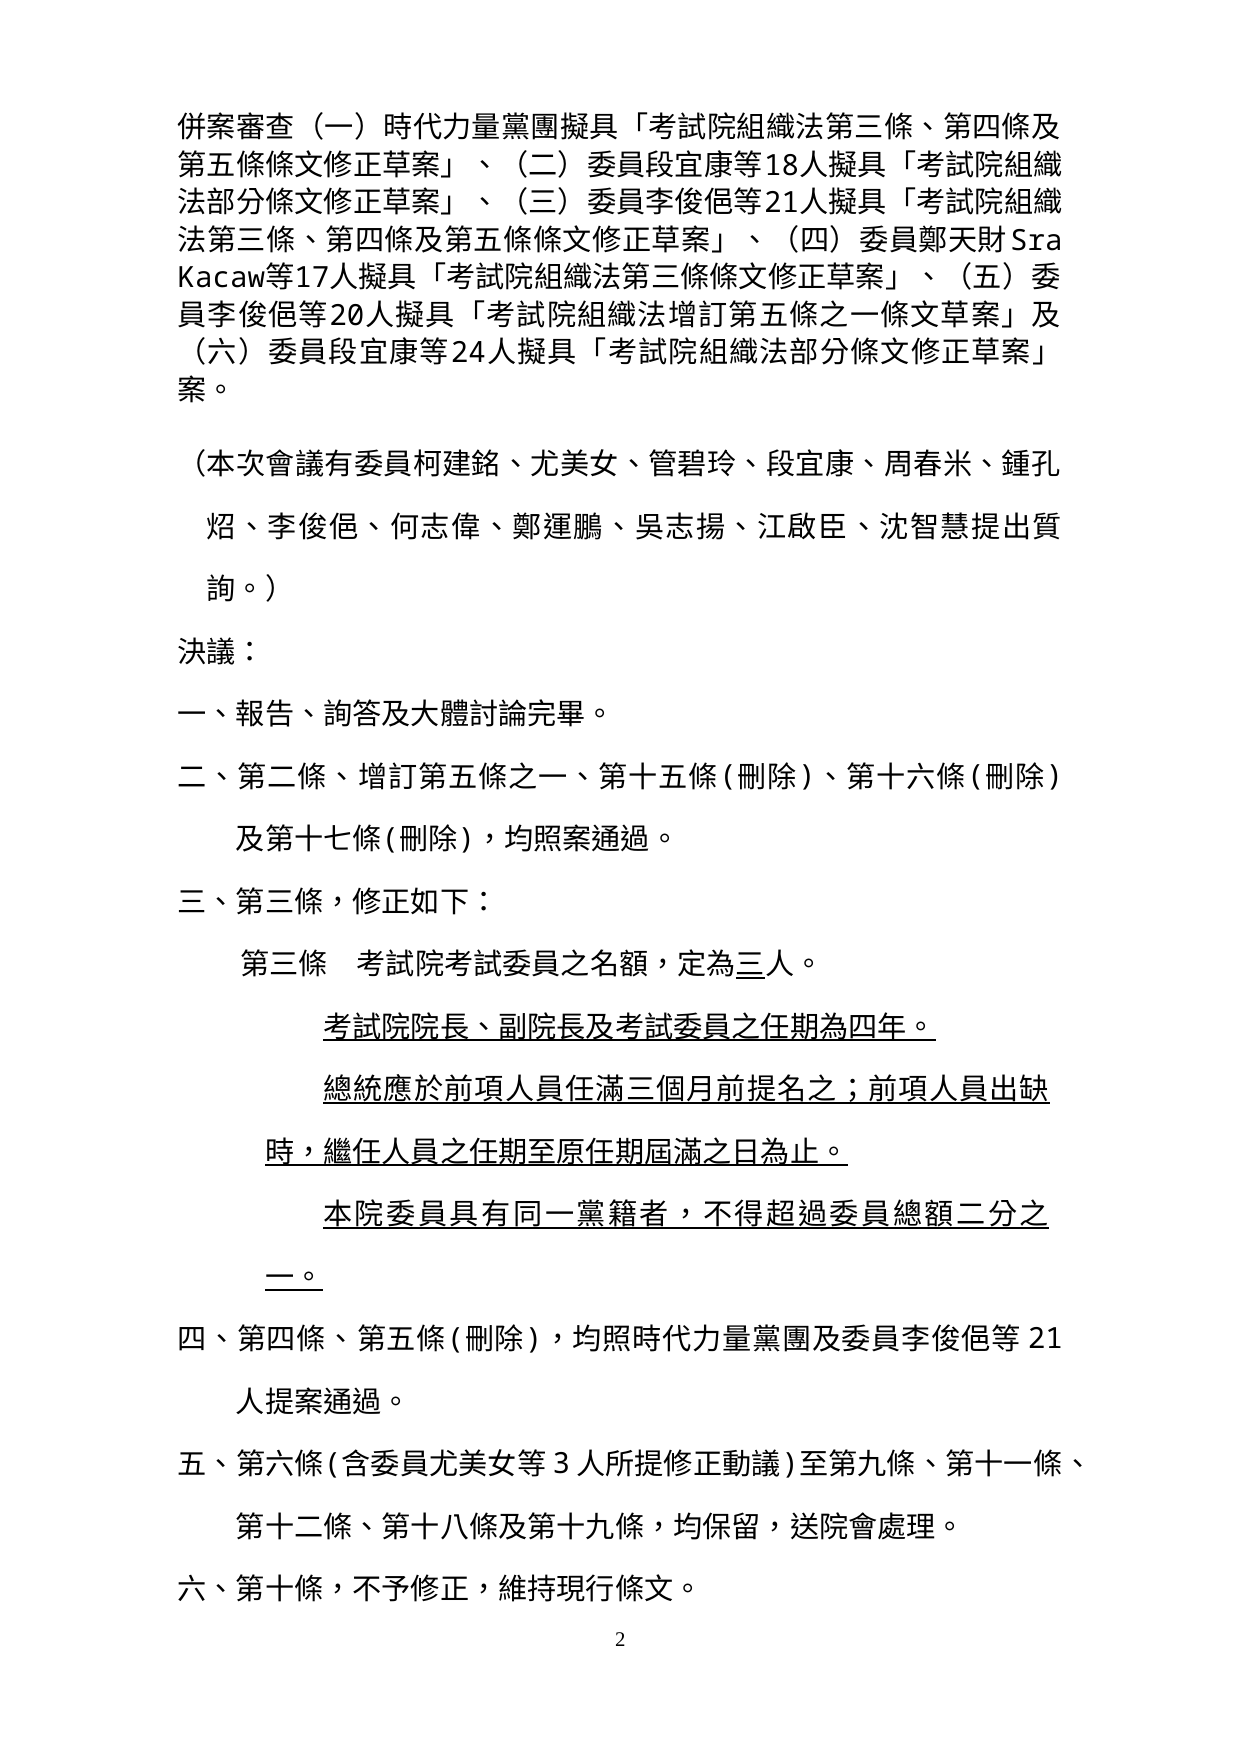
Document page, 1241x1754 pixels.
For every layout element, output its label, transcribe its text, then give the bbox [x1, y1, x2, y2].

text 一、報告、詢答及大體討論完畢。 [177, 670, 1063, 733]
text 第三條 考試院考試委員之名額，定為三人。 [240, 920, 1051, 983]
text 六、第十條，不予修正，維持現行條文。 [177, 1545, 1063, 1608]
text 併案審查（一）時代力量黨團擬具「考試院組織法第三條、第四條及第五條條文修正草案」、（二）委員段宜康等18人擬具「考試院組織法部分條文修正草案」、（三）委員李俊俋等21人擬具「考試院組織法第三條、第四條及第五條條文修正草案」、（四）委員鄭天財Sra Kacaw等17人擬具「考試院組織法第三條條文修正草案」、（五）委員李俊俋等20人擬具「考試院組織法增訂第五條之一條文草案」及（六）委員段宜康等24人擬具「考試院組織法部分條文修正草案」案。 [177, 108, 1063, 408]
text 考試院院長、副院長及考試委員之任期為四年。 [265, 983, 1051, 1045]
text 四、第四條、第五條(刪除)，均照時代力量黨團及委員李俊俋等21人提案通過。 [177, 1295, 1063, 1420]
text 決議： [177, 608, 1063, 670]
text 五、第六條(含委員尤美女等3人所提修正動議)至第九條、第十一條、第十二條、第十八條及第十九條，均保留，送院會處理。 [177, 1420, 1063, 1545]
text 總統應於前項人員任滿三個月前提名之；前項人員出缺時，繼任人員之任期至原任期屆滿之日為止。 [265, 1045, 1051, 1170]
text （本次會議有委員柯建銘、尤美女、管碧玲、段宜康、周春米、鍾孔炤、李俊俋、何志偉、鄭運鵬、吳志揚、江啟臣、沈智慧提出質詢。） [177, 420, 1063, 608]
text 本院委員具有同一黨籍者，不得超過委員總額二分之一。 [265, 1170, 1051, 1295]
text 三、第三條，修正如下： [177, 858, 1063, 920]
text 二、第二條、增訂第五條之一、第十五條(刪除)、第十六條(刪除)及第十七條(刪除)，均照案通過。 [177, 733, 1063, 858]
